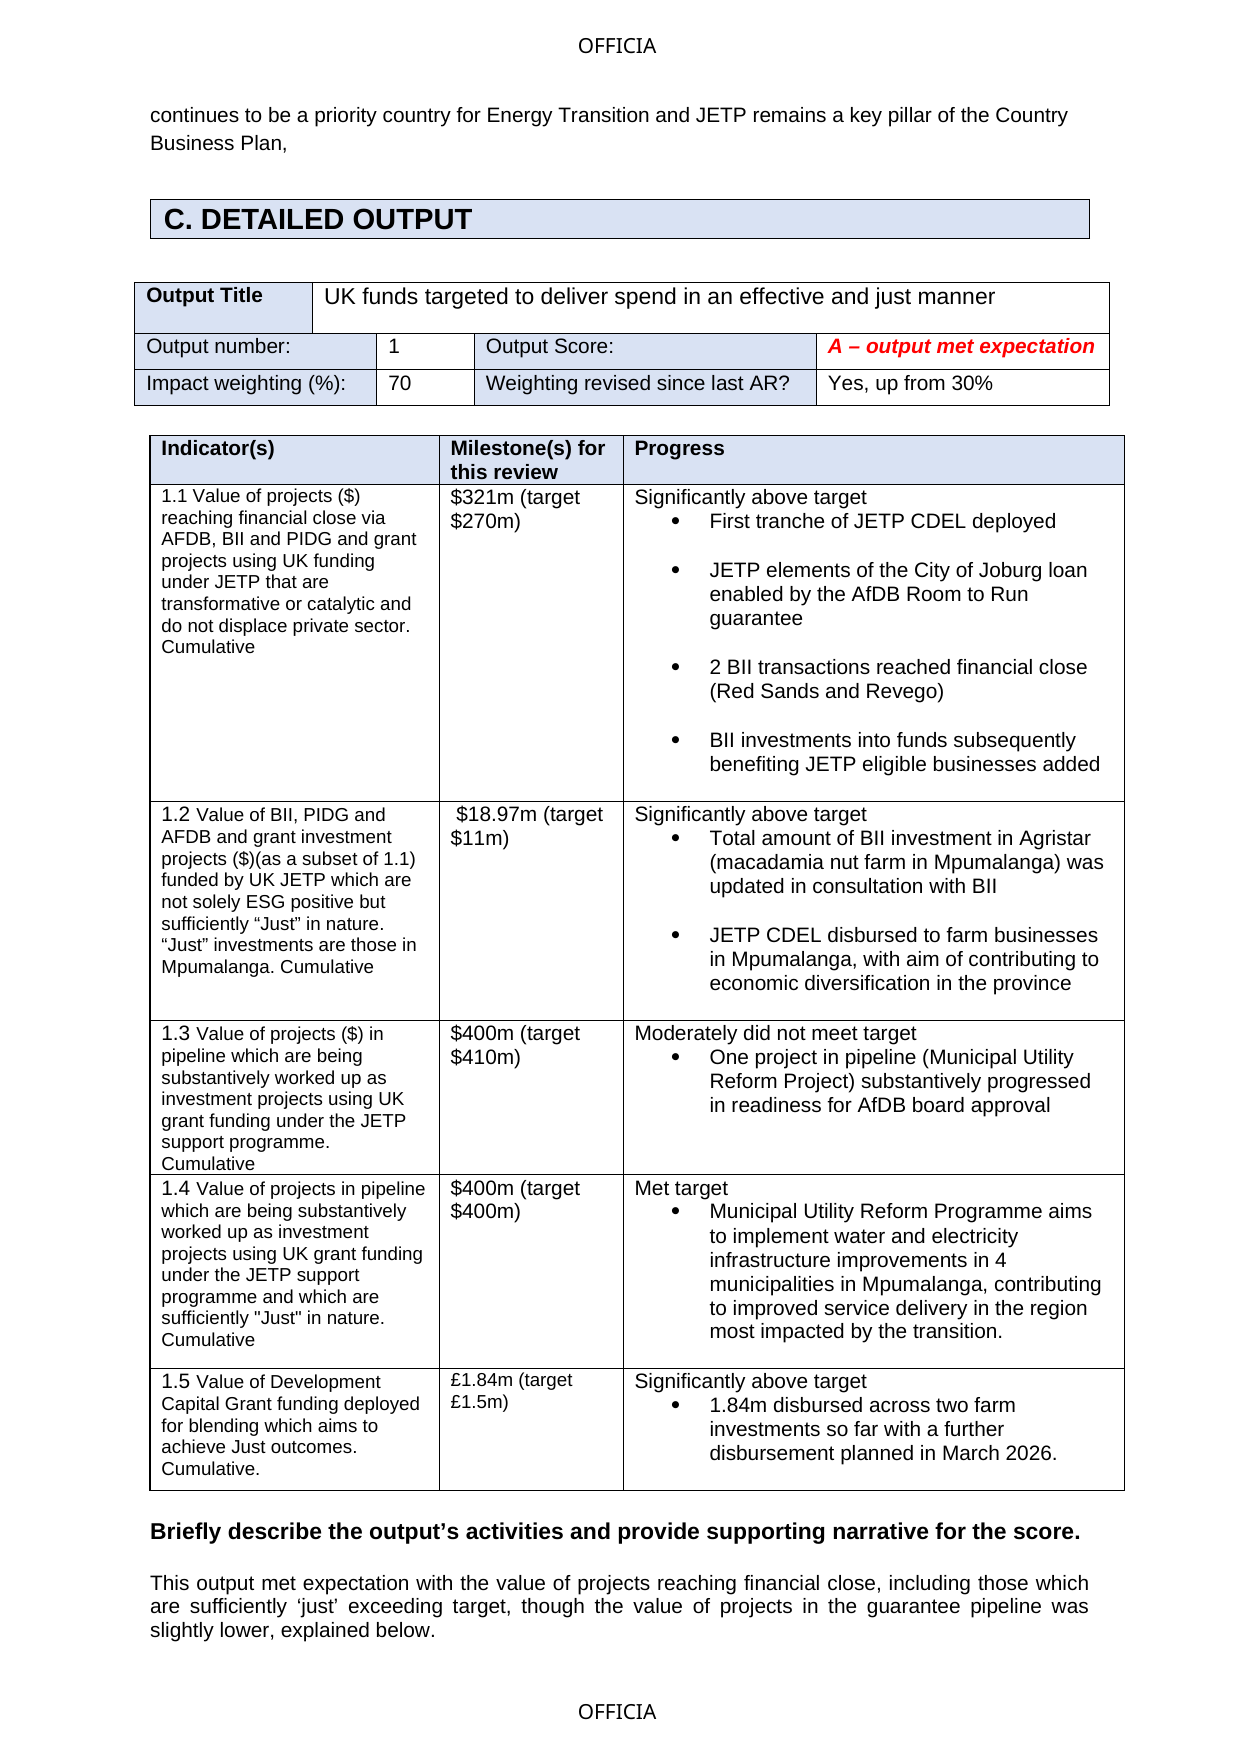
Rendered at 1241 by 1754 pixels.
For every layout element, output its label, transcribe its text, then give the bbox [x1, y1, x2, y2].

table_cell 70 [377, 370, 474, 405]
table_cell $321m (target $270m) [440, 485, 623, 801]
table_header Progress [624, 436, 1124, 484]
table_cell Impact weighting (%): [135, 370, 376, 405]
table_cell £1.84m (target £1.5m) [440, 1369, 623, 1490]
table_cell 1.1 Value of projects ($) reaching financial close via AFDB, BII and PIDG and grant projects using UK funding under JETP that are transformative or catalytic and do not displace private sector. Cumulative [151, 485, 439, 801]
table_cell Moderately did not meet target One project in pipeline (Municipal Utility Reform Project) substantively progressed in readiness for AfDB board approval [624, 1021, 1124, 1174]
table_cell Output Score: [475, 334, 816, 369]
table_header Milestone(s) for this review [440, 436, 623, 484]
table_cell 1.3 Value of projects ($) in pipeline which are being substantively worked up as investment projects using UK grant funding under the JETP support programme. Cumulative [151, 1021, 439, 1174]
table_cell Significantly above target 1.84m disbursed across two farm investments so far with a further disbursement planned in March 2026. [624, 1369, 1124, 1490]
table_cell $18.97m (target $11m) [440, 802, 623, 1020]
table_cell 1.2 Value of BII, PIDG and AFDB and grant investment projects ($)(as a subset of 1.1) funded by UK JETP which are not solely ESG positive but sufficiently “Just” in nature. “Just” investments are those in Mpumalanga. Cumulative [151, 802, 439, 1020]
table_header Indicator(s) [151, 436, 439, 484]
subtitle C. DETAILED OUTPUT [151, 200, 1089, 238]
text This output met expectation with the value of projects reaching financial close, including those which are sufficiently ‘just’ exceeding target, though the value of projects in the guarantee pipeline was slightly lower, explained below. [150, 1570, 1090, 1642]
table_cell Significantly above target Total amount of BII investment in Agristar (macadamia nut farm in Mpumalanga) was updated in consultation with BII JETP CDEL disbursed to farm businesses in Mpumalanga, with aim of contributing to economic diversification in the province [624, 802, 1124, 1020]
text Briefly describe the output’s activities and provide supporting narrative for the score. [150, 1518, 1090, 1544]
table_cell Significantly above target First tranche of JETP CDEL deployed JETP elements of the City of Joburg loan enabled by the AfDB Room to Run guarantee 2 BII transactions reached financial close (Red Sands and Revego) BII investments into funds subsequently benefiting JETP eligible businesses added [624, 485, 1124, 801]
table_cell $400m (target $400m) [440, 1175, 623, 1368]
table_cell Yes, up from 30% [817, 370, 1109, 405]
table_header Output Title [135, 283, 312, 333]
table_cell Weighting revised since last AR? [475, 370, 816, 405]
table_cell Met target Municipal Utility Reform Programme aims to implement water and electricity infrastructure improvements in 4 municipalities in Mpumalanga, contributing to improved service delivery in the region most impacted by the transition. [624, 1175, 1124, 1368]
table_cell Output number: [135, 334, 376, 369]
table_cell $400m (target $410m) [440, 1021, 623, 1174]
table_cell 1 [377, 334, 474, 369]
table_header UK funds targeted to deliver spend in an effective and just manner [313, 283, 1109, 333]
table_cell 1.4 Value of projects in pipeline which are being substantively worked up as investment projects using UK grant funding under the JETP support programme and which are sufficiently "Just" in nature. Cumulative [151, 1175, 439, 1368]
text continues to be a priority country for Energy Transition and JETP remains a key pillar of the Country Business Plan, [150, 103, 1090, 155]
table_cell 1.5 Value of Development Capital Grant funding deployed for blending which aims to achieve Just outcomes. Cumulative. [151, 1369, 439, 1490]
table_cell A – output met expectation [817, 334, 1109, 369]
